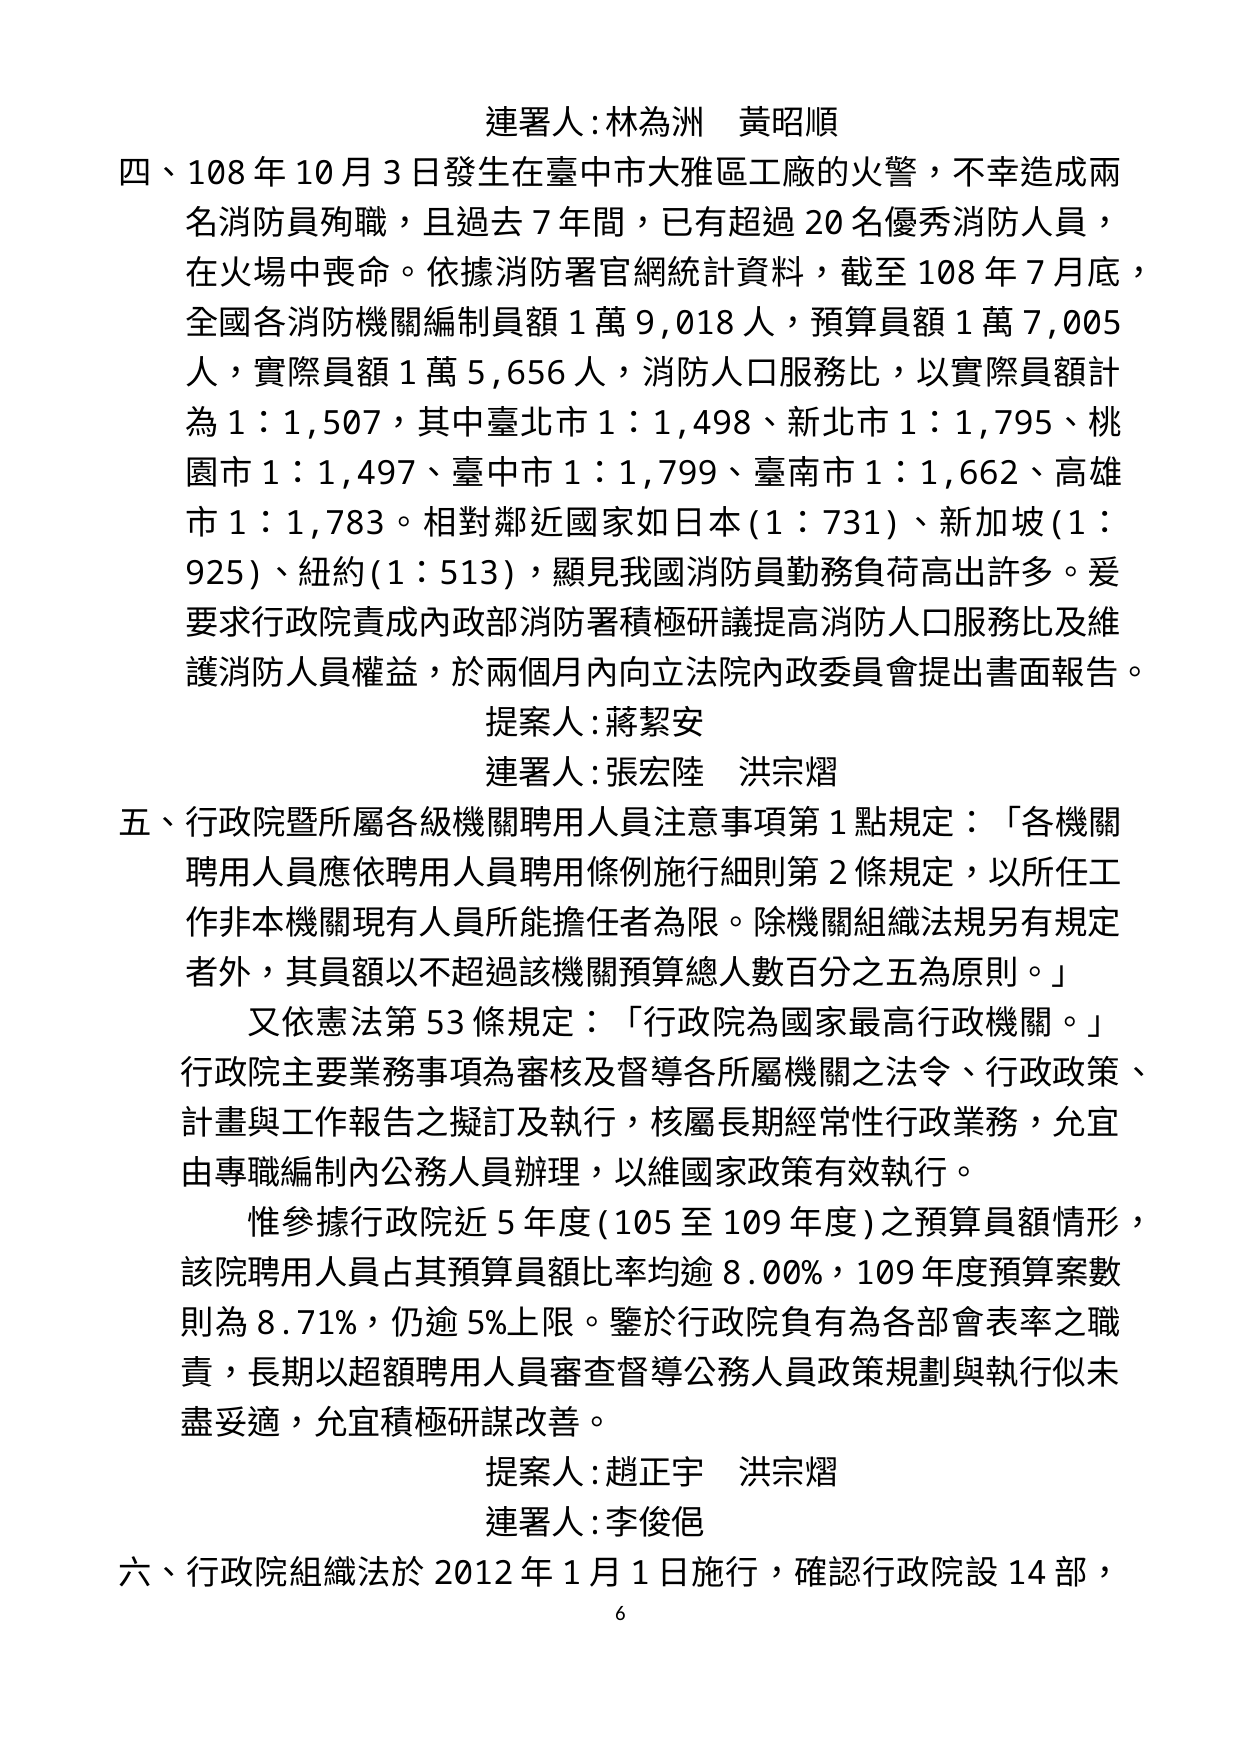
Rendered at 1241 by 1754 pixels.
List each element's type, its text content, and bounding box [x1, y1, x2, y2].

text 六、行政院組織法於2012年1月1日施行，確認行政院設14部， [118, 1544, 1122, 1594]
text 連署人:張宏陸 洪宗熠 [118, 744, 1123, 794]
text 惟參據行政院近5年度(105至109年度)之預算員額情形，該院聘用人員占其預算員額比率均逾8.00%，109年度預算案數則為8.71%，仍逾5%上限。鑒於行政院負有為各部會表率之職責，長期以超額聘用人員審查督導公務人員政策規劃與執行似未盡妥適，允宜積極研謀改善。 [181, 1194, 1122, 1444]
text 提案人:趙正宇 洪宗熠 [118, 1444, 1123, 1494]
text 四、108年10月3日發生在臺中市大雅區工廠的火警，不幸造成兩名消防員殉職，且過去7年間，已有超過20名優秀消防人員，在火場中喪命。依據消防署官網統計資料，截至108年7月底，全國各消防機關編制員額1萬9,018人，預算員額1萬7,005人，實際員額1萬5,656人，消防人口服務比，以實際員額計為1：1,507，其中臺北市1：1,498、新北市1：1,795、桃園市1：1,497、臺中市1：1,799、臺南市1：1,662、高雄市1：1,783。相對鄰近國家如日本(1：731)、新加坡(1：925)、紐約(1：513)，顯見我國消防員勤務負荷高出許多。爰要求行政院責成內政部消防署積極研議提高消防人口服務比及維護消防人員權益，於兩個月內向立法院內政委員會提出書面報告。 [118, 144, 1122, 694]
text 又依憲法第53條規定：「行政院為國家最高行政機關。」行政院主要業務事項為審核及督導各所屬機關之法令、行政政策、計畫與工作報告之擬訂及執行，核屬長期經常性行政業務，允宜由專職編制內公務人員辦理，以維國家政策有效執行。 [181, 994, 1122, 1194]
text 提案人:蔣絜安 [118, 694, 1123, 744]
text 連署人:林為洲 黃昭順 [118, 94, 1123, 144]
text 連署人:李俊俋 [118, 1494, 1123, 1544]
text 五、行政院暨所屬各級機關聘用人員注意事項第1點規定：「各機關聘用人員應依聘用人員聘用條例施行細則第2條規定，以所任工作非本機關現有人員所能擔任者為限。除機關組織法規另有規定者外，其員額以不超過該機關預算總人數百分之五為原則。」 [118, 794, 1122, 994]
